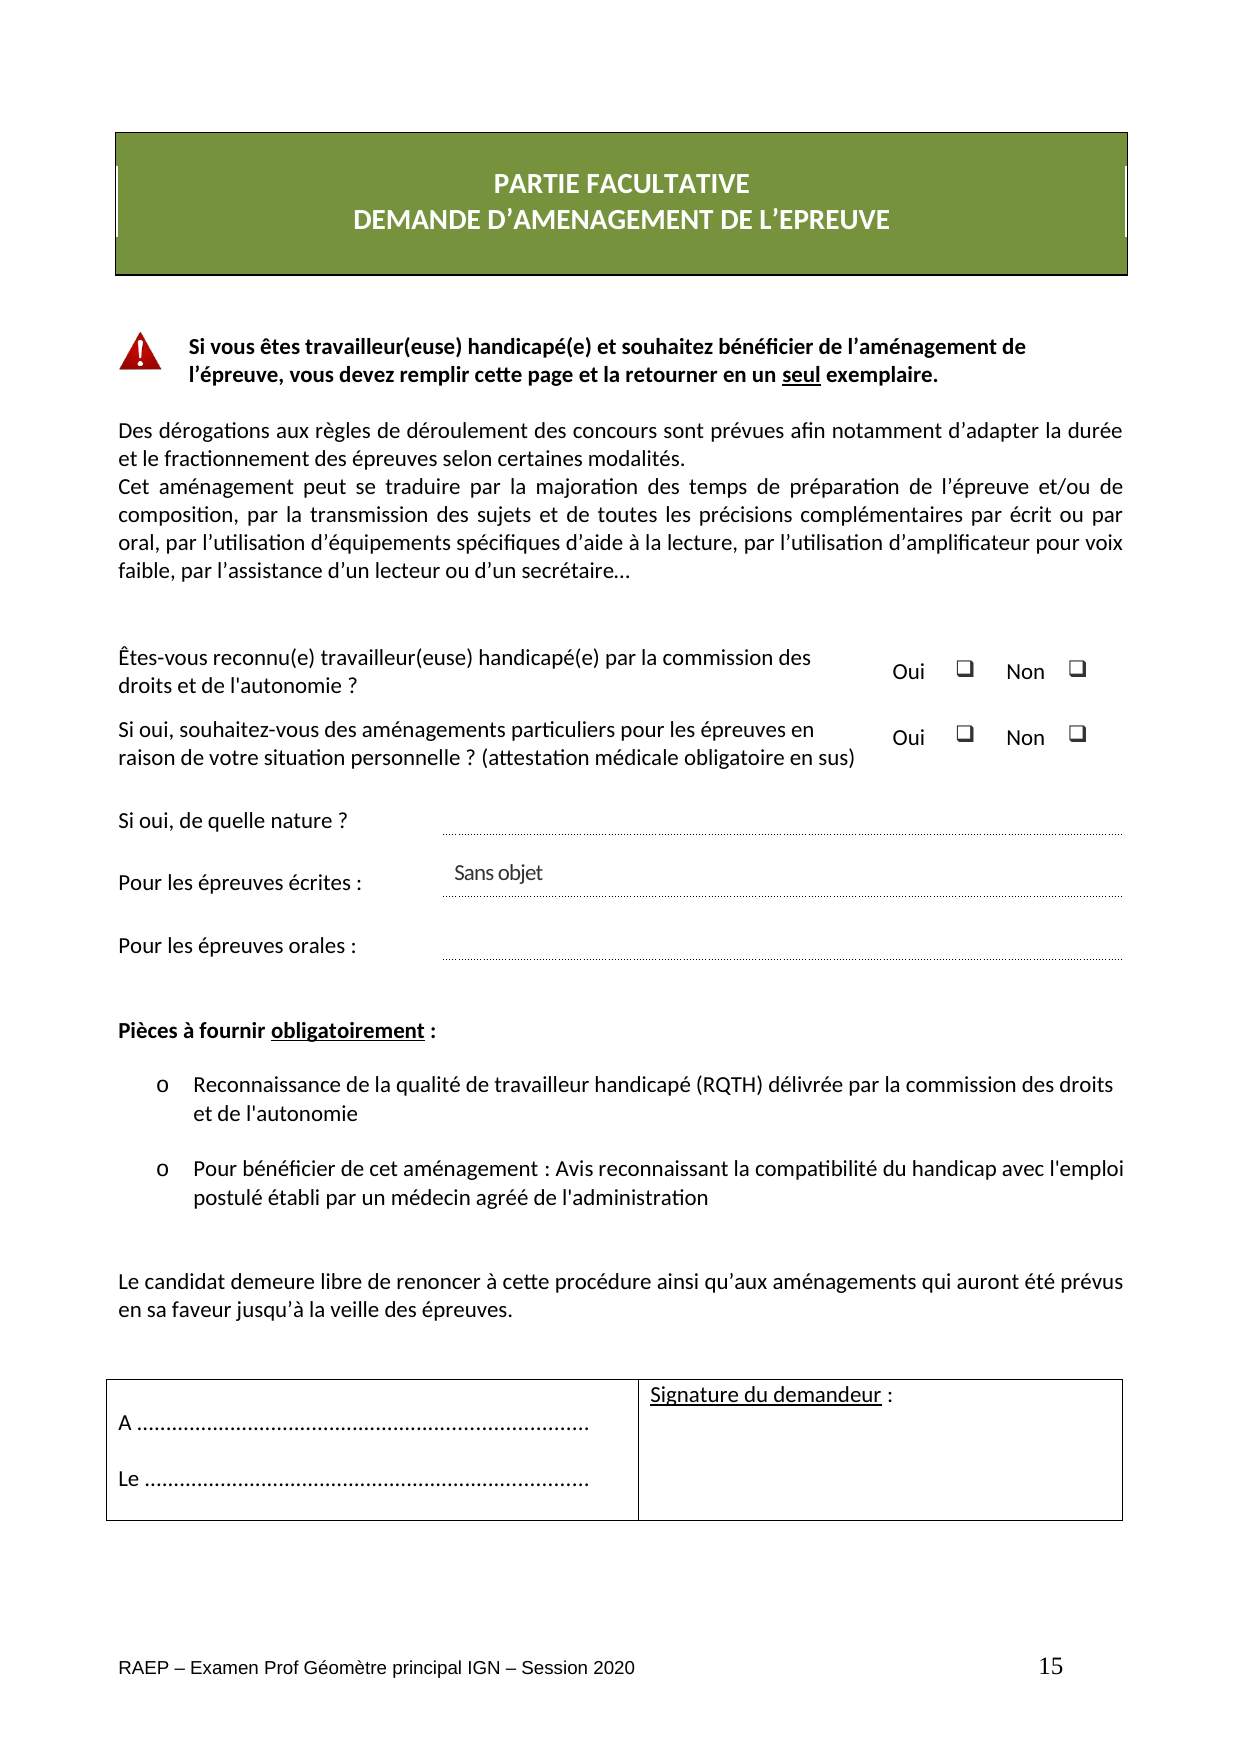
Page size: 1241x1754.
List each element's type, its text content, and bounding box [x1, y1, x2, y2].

table_header [1098, 640, 1122, 703]
table_cell Non [995, 703, 1056, 771]
picture [118, 332, 162, 370]
table_cell  [936, 703, 995, 771]
table_header [107, 332, 177, 388]
list Pour bénéficier de cet aménagement : Avis reconnaissant la compatibilité du handicap avec l'emploi postulé établi par un médecin agréé de l'administration [156, 1154, 1125, 1211]
text DEMANDE D’AMENAGEMENT DE L’EPREUVE [118, 201, 1125, 234]
text Des dérogations aux règles de déroulement des concours sont prévues afin notamment d’adapter la durée et le fractionnement des épreuves selon certaines modalités. [118, 416, 1125, 472]
table_header  [1056, 640, 1098, 703]
table_header Si vous êtes travailleur(euse) handicapé(e) et souhaitez bénéficier de l’aménagement de l’épreuve, vous devez remplir cette page et la retourner en un seul exemplaire. [177, 332, 1099, 388]
table_cell [1098, 703, 1122, 771]
table_cell [443, 896, 1122, 959]
table_header Oui [877, 640, 936, 703]
table_cell Si oui, de quelle nature ? [107, 771, 443, 834]
table_cell Pour les épreuves écrites : [107, 834, 443, 896]
text Le candidat demeure libre de renoncer à cette procédure ainsi qu’aux aménagements qui auront été prévus en sa faveur jusqu’à la veille des épreuves. [118, 1267, 1125, 1323]
table_cell [443, 771, 1122, 834]
table_header  [936, 640, 995, 703]
table_header Signature du demandeur : [639, 1380, 1122, 1520]
text Pièces à fournir obligatoirement : [118, 1016, 1125, 1044]
table_header Êtes-vous reconnu(e) travailleur(euse) handicapé(e) par la commission des droits et de l'autonomie ? [107, 640, 877, 703]
table_cell Oui [877, 703, 936, 771]
table_cell Si oui, souhaitez-vous des aménagements particuliers pour les épreuves en raison de votre situation personnelle ? (attestation médicale obligatoire en sus) [107, 703, 877, 771]
text Cet aménagement peut se traduire par la majoration des temps de préparation de l’épreuve et/ou de composition, par la transmission des sujets et de toutes les précisions complémentaires par écrit ou par oral, par l’utilisation d’équipements spécifiques d’aide à la lecture, par l’utilisation d’amplificateur pour voix faible, par l’assistance d’un lecteur ou d’un secrétaire… [118, 472, 1125, 584]
table_cell Sans objet [443, 834, 1122, 896]
table_header Non [995, 640, 1056, 703]
text PARTIE FACULTATIVE [118, 166, 1125, 201]
table_header A Le [107, 1380, 638, 1520]
list Reconnaissance de la qualité de travailleur handicapé (RQTH) délivrée par la commission des droits et de l'autonomie [156, 1070, 1125, 1127]
table_cell Pour les épreuves orales : [107, 896, 443, 959]
table_cell  [1056, 703, 1098, 771]
